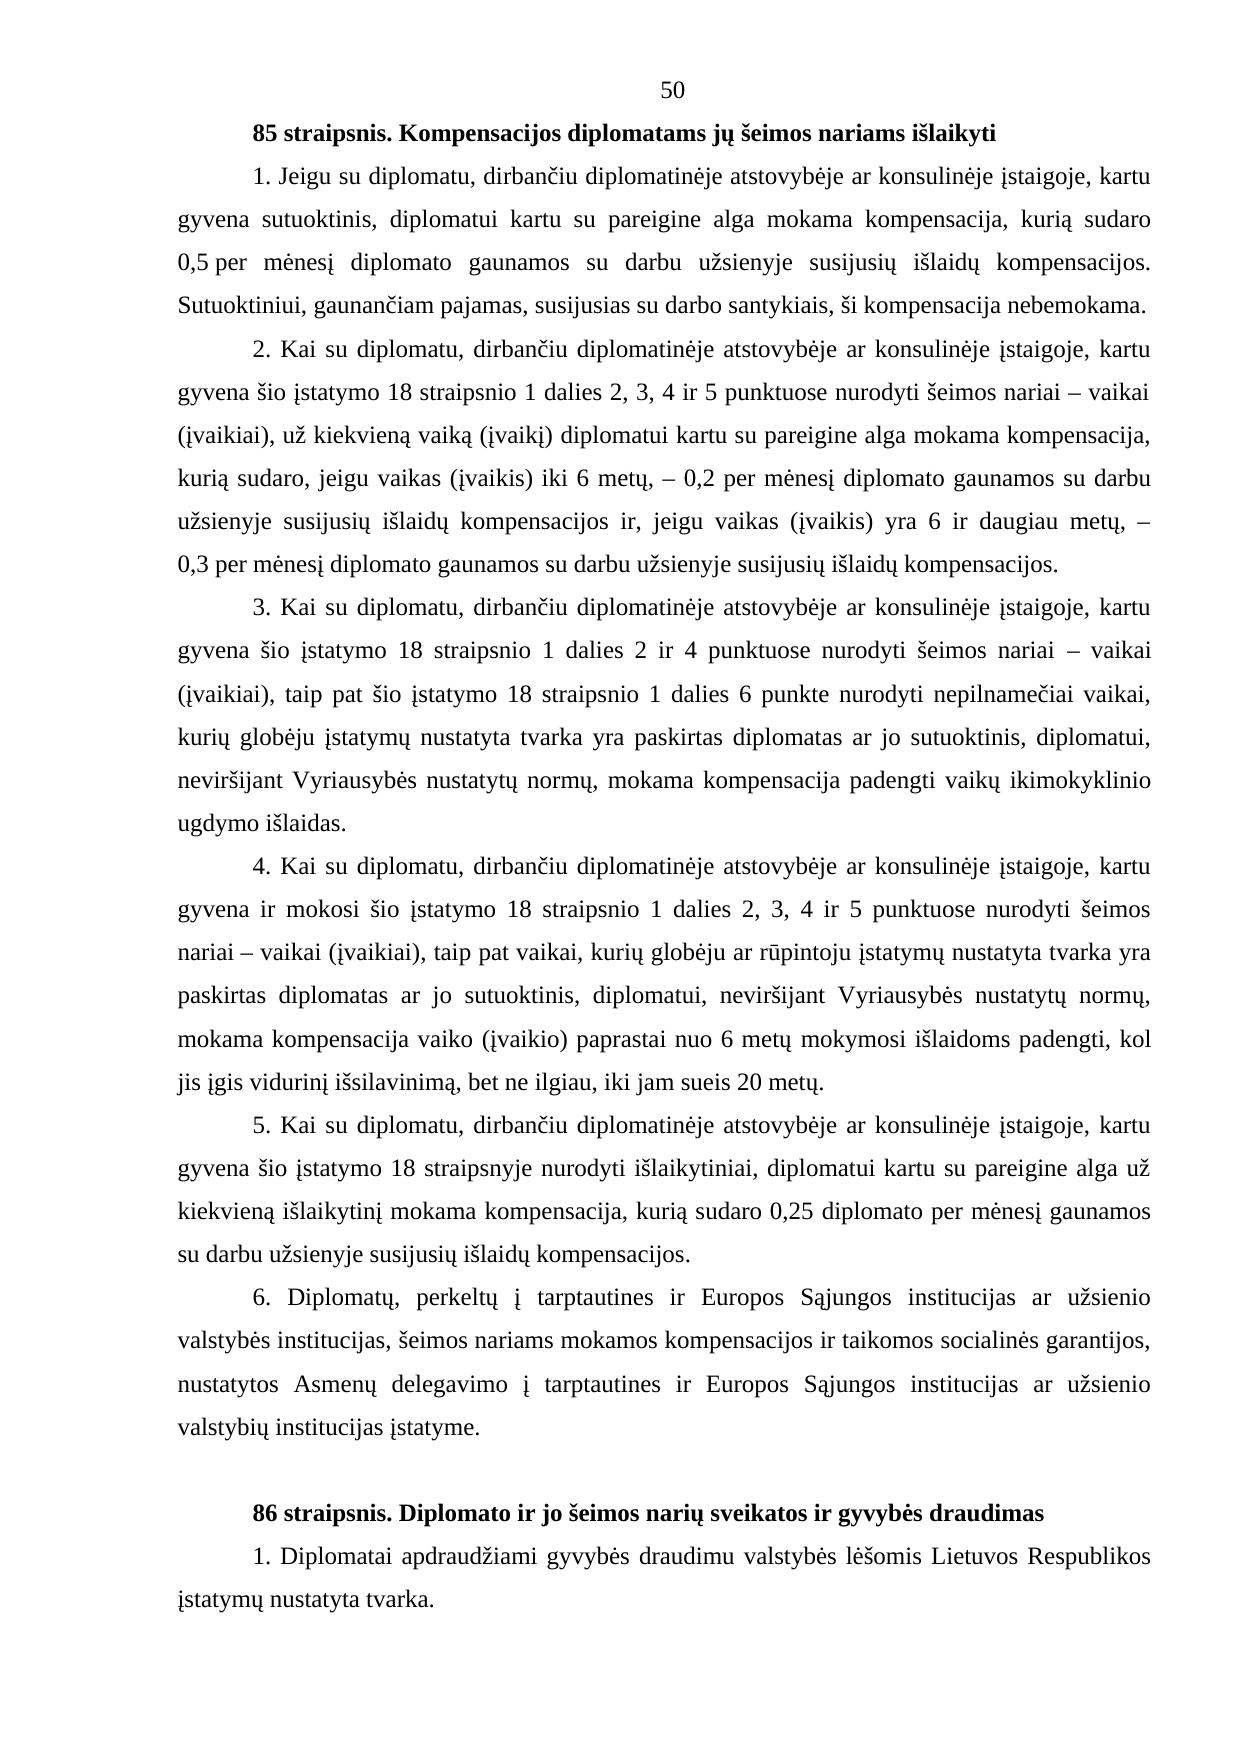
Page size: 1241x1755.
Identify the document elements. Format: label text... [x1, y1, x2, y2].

text 2. Kai su diplomatu, dirbančiu diplomatinėje atstovybėje ar konsulinėje įstaigoje, kartu gyvena šio įstatymo 18 straipsnio 1 dalies 2, 3, 4 ir 5 punktuose nurodyti šeimos nariai – vaikai (įvaikiai), už kiekvieną vaiką (įvaikį) diplomatui kartu su pareigine alga mokama kompensacija, kurią sudaro, jeigu vaikas (įvaikis) iki 6 metų, – 0,2 per mėnesį diplomato gaunamos su darbu užsienyje susijusių išlaidų kompensacijos ir, jeigu vaikas (įvaikis) yra 6 ir daugiau metų, – 0,3 per mėnesį diplomato gaunamos su darbu užsienyje susijusių išlaidų kompensacijos. [177, 334, 1152, 578]
text 3. Kai su diplomatu, dirbančiu diplomatinėje atstovybėje ar konsulinėje įstaigoje, kartu gyvena šio įstatymo 18 straipsnio 1 dalies 2 ir 4 punktuose nurodyti šeimos nariai – vaikai (įvaikiai), taip pat šio įstatymo 18 straipsnio 1 dalies 6 punkte nurodyti nepilnamečiai vaikai, kurių globėju įstatymų nustatyta tvarka yra paskirtas diplomatas ar jo sutuoktinis, diplomatui, neviršijant Vyriausybės nustatytų normų, mokama kompensacija padengti vaikų ikimokyklinio ugdymo išlaidas. [177, 592, 1152, 837]
text 6. Diplomatų, perkeltų į tarptautines ir Europos Sąjungos institucijas ar užsienio valstybės institucijas, šeimos nariams mokamos kompensacijos ir taikomos socialinės garantijos, nustatytos Asmenų delegavimo į tarptautines ir Europos Sąjungos institucijas ar užsienio valstybių institucijas įstatyme. [177, 1282, 1152, 1441]
text 4. Kai su diplomatu, dirbančiu diplomatinėje atstovybėje ar konsulinėje įstaigoje, kartu gyvena ir mokosi šio įstatymo 18 straipsnio 1 dalies 2, 3, 4 ir 5 punktuose nurodyti šeimos nariai – vaikai (įvaikiai), taip pat vaikai, kurių globėju ar rūpintoju įstatymų nustatyta tvarka yra paskirtas diplomatas ar jo sutuoktinis, diplomatui, neviršijant Vyriausybės nustatytų normų, mokama kompensacija vaiko (įvaikio) paprastai nuo 6 metų mokymosi išlaidoms padengti, kol jis įgis vidurinį išsilavinimą, bet ne ilgiau, iki jam sueis 20 metų. [177, 851, 1152, 1096]
text 1. Diplomatai apdraudžiami gyvybės draudimu valstybės lėšomis Lietuvos Respublikos įstatymų nustatyta tvarka. [177, 1541, 1152, 1613]
text 5. Kai su diplomatu, dirbančiu diplomatinėje atstovybėje ar konsulinėje įstaigoje, kartu gyvena šio įstatymo 18 straipsnyje nurodyti išlaikytiniai, diplomatui kartu su pareigine alga už kiekvieną išlaikytinį mokama kompensacija, kurią sudaro 0,25 diplomato per mėnesį gaunamos su darbu užsienyje susijusių išlaidų kompensacijos. [177, 1110, 1152, 1268]
text 1. Jeigu su diplomatu, dirbančiu diplomatinėje atstovybėje ar konsulinėje įstaigoje, kartu gyvena sutuoktinis, diplomatui kartu su pareigine alga mokama kompensacija, kurią sudaro 0,5 per mėnesį diplomato gaunamos su darbu užsienyje susijusių išlaidų kompensacijos. Sutuoktiniui, gaunančiam pajamas, susijusias su darbo santykiais, ši kompensacija nebemokama. [177, 161, 1152, 319]
text 86 straipsnis. Diplomato ir jo šeimos narių sveikatos ir gyvybės draudimas [177, 1498, 1152, 1527]
text 85 straipsnis. Kompensacijos diplomatams jų šeimos nariams išlaikyti [177, 118, 1152, 147]
